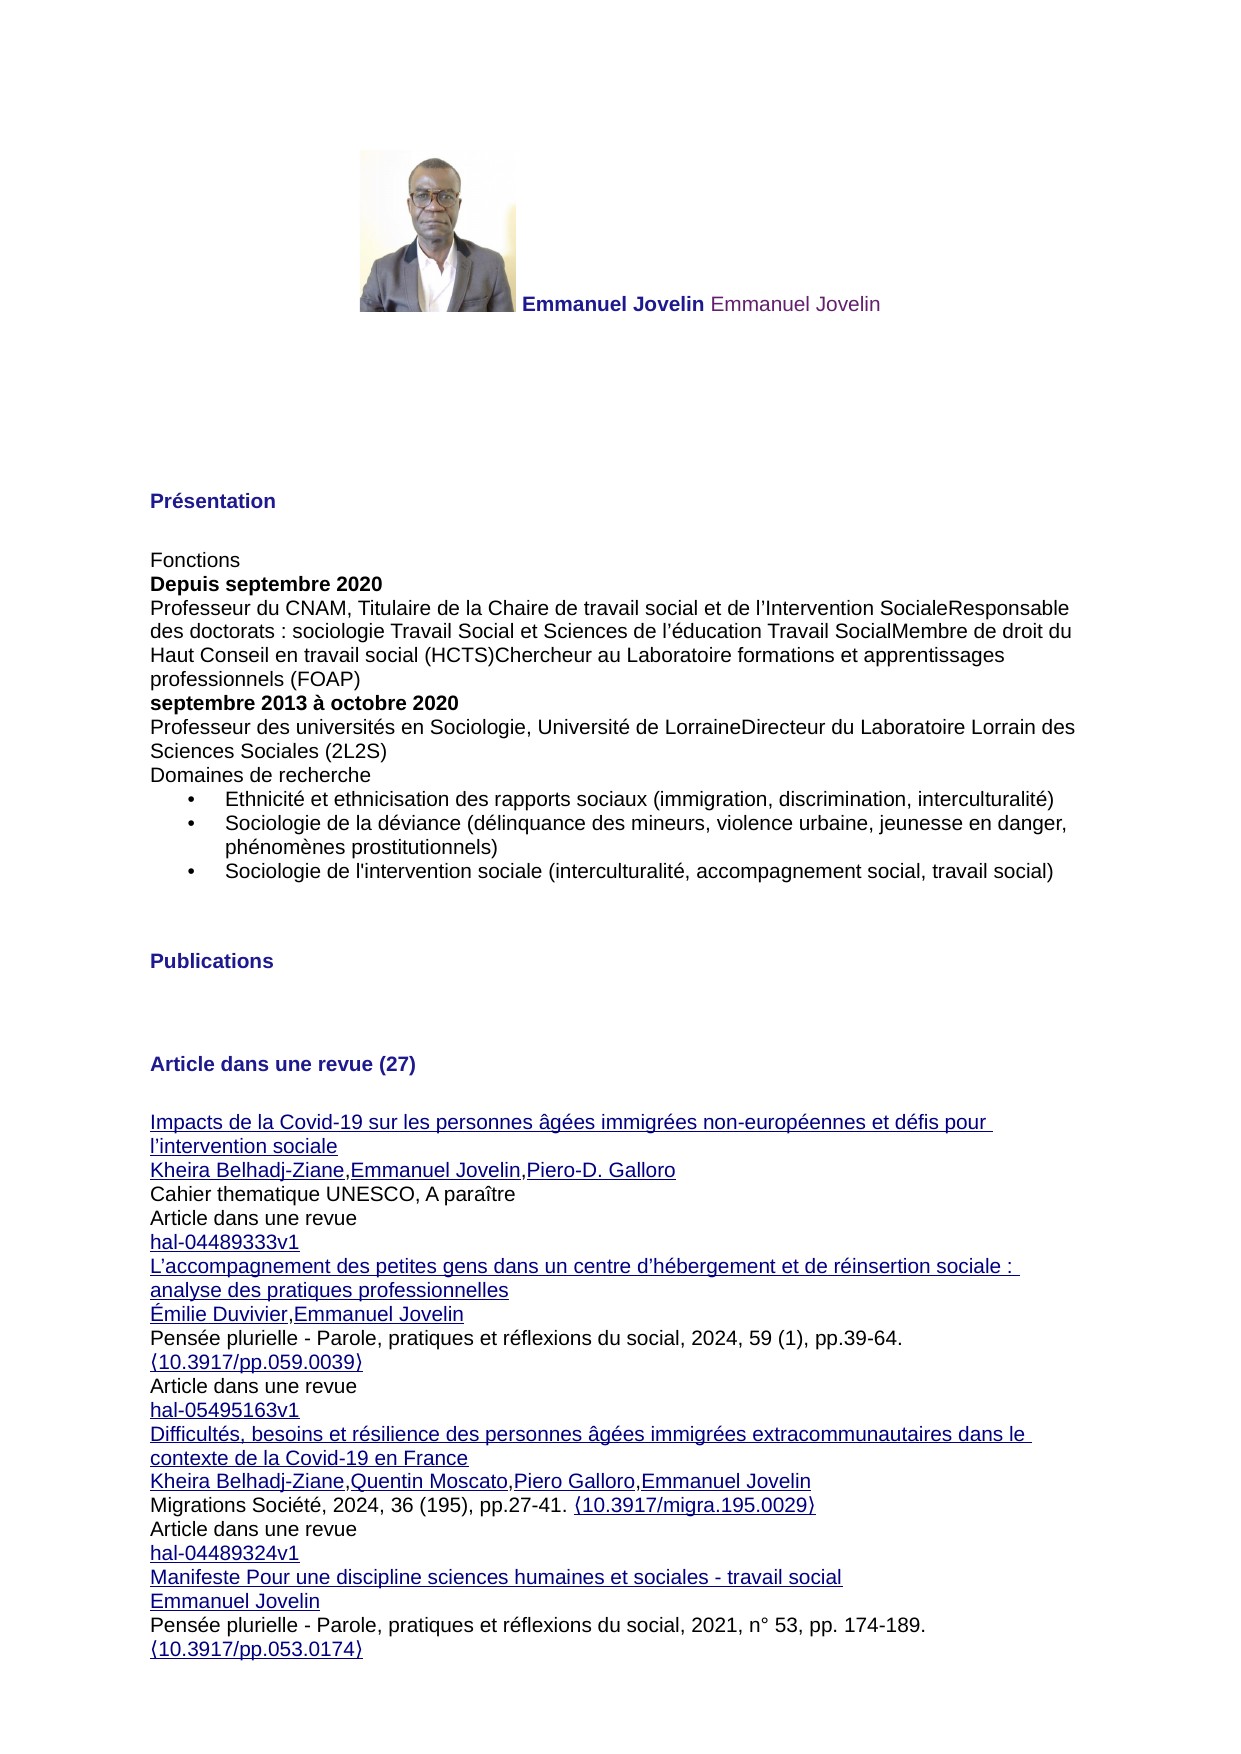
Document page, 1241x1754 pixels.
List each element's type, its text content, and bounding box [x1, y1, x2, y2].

subtitle Fonctions [150, 547, 1090, 571]
picture [359, 150, 516, 312]
list Sociologie de la déviance (délinquance des mineurs, violence urbaine, jeunesse en danger, phénomènes prostitutionnels) [187, 811, 1090, 859]
table_cell Difficultés, besoins et résilience des personnes âgées immigrées extracommunautaires dans le contexte de la Covid-19 en France Kheira Belhadj-Ziane,Quentin Moscato,Piero Galloro,Emmanuel Jovelin Migrations Société, 2024, 36 (195), pp.27-41. ⟨10.3917/migra.195.0029⟩ Article dans une revue hal-04489324v1 [150, 1421, 1090, 1565]
text Professeur des universités en Sociologie, Université de LorraineDirecteur du Laboratoire Lorrain des Sciences Sociales (2L2S) [150, 715, 1090, 763]
list Ethnicité et ethnicisation des rapports sociaux (immigration, discrimination, interculturalité) [187, 787, 1090, 811]
table_header Impacts de la Covid-19 sur les personnes âgées immigrées non-européennes et défis pour l’intervention sociale Kheira Belhadj-Ziane,Emmanuel Jovelin,Piero-D. Galloro Cahier thematique UNESCO, A paraître Article dans une revue hal-04489333v1 [150, 1110, 1090, 1254]
subtitle Présentation [150, 489, 1090, 513]
text Professeur du CNAM, Titulaire de la Chaire de travail social et de l’Intervention SocialeResponsable des doctorats : sociologie Travail Social et Sciences de l’éducation Travail SocialMembre de droit du Haut Conseil en travail social (HCTS)Chercheur au Laboratoire formations et apprentissages professionnels (FOAP) [150, 595, 1090, 691]
text septembre 2013 à octobre 2020 [150, 691, 1090, 715]
subtitle Emmanuel Jovelin Emmanuel Jovelin [150, 150, 1090, 316]
subtitle Domaines de recherche [150, 763, 1090, 787]
subtitle Article dans une revue (27) [150, 1052, 1090, 1076]
list Sociologie de l'intervention sociale (interculturalité, accompagnement social, travail social) [187, 859, 1090, 883]
text Depuis septembre 2020 [150, 571, 1090, 595]
subtitle Publications [150, 948, 1090, 972]
table_cell L’accompagnement des petites gens dans un centre d’hébergement et de réinsertion sociale : analyse des pratiques professionnelles Émilie Duvivier,Emmanuel Jovelin Pensée plurielle - Parole, pratiques et réflexions du social, 2024, 59 (1), pp.39-64. ⟨10.3917/pp.059.0039⟩ Article dans une revue hal-05495163v1 [150, 1254, 1090, 1421]
table_cell Manifeste Pour une discipline sciences humaines et sociales - travail social Emmanuel Jovelin Pensée plurielle - Parole, pratiques et réflexions du social, 2021, n° 53, pp. 174-189. ⟨10.3917/pp.053.0174⟩ [150, 1565, 1090, 1661]
